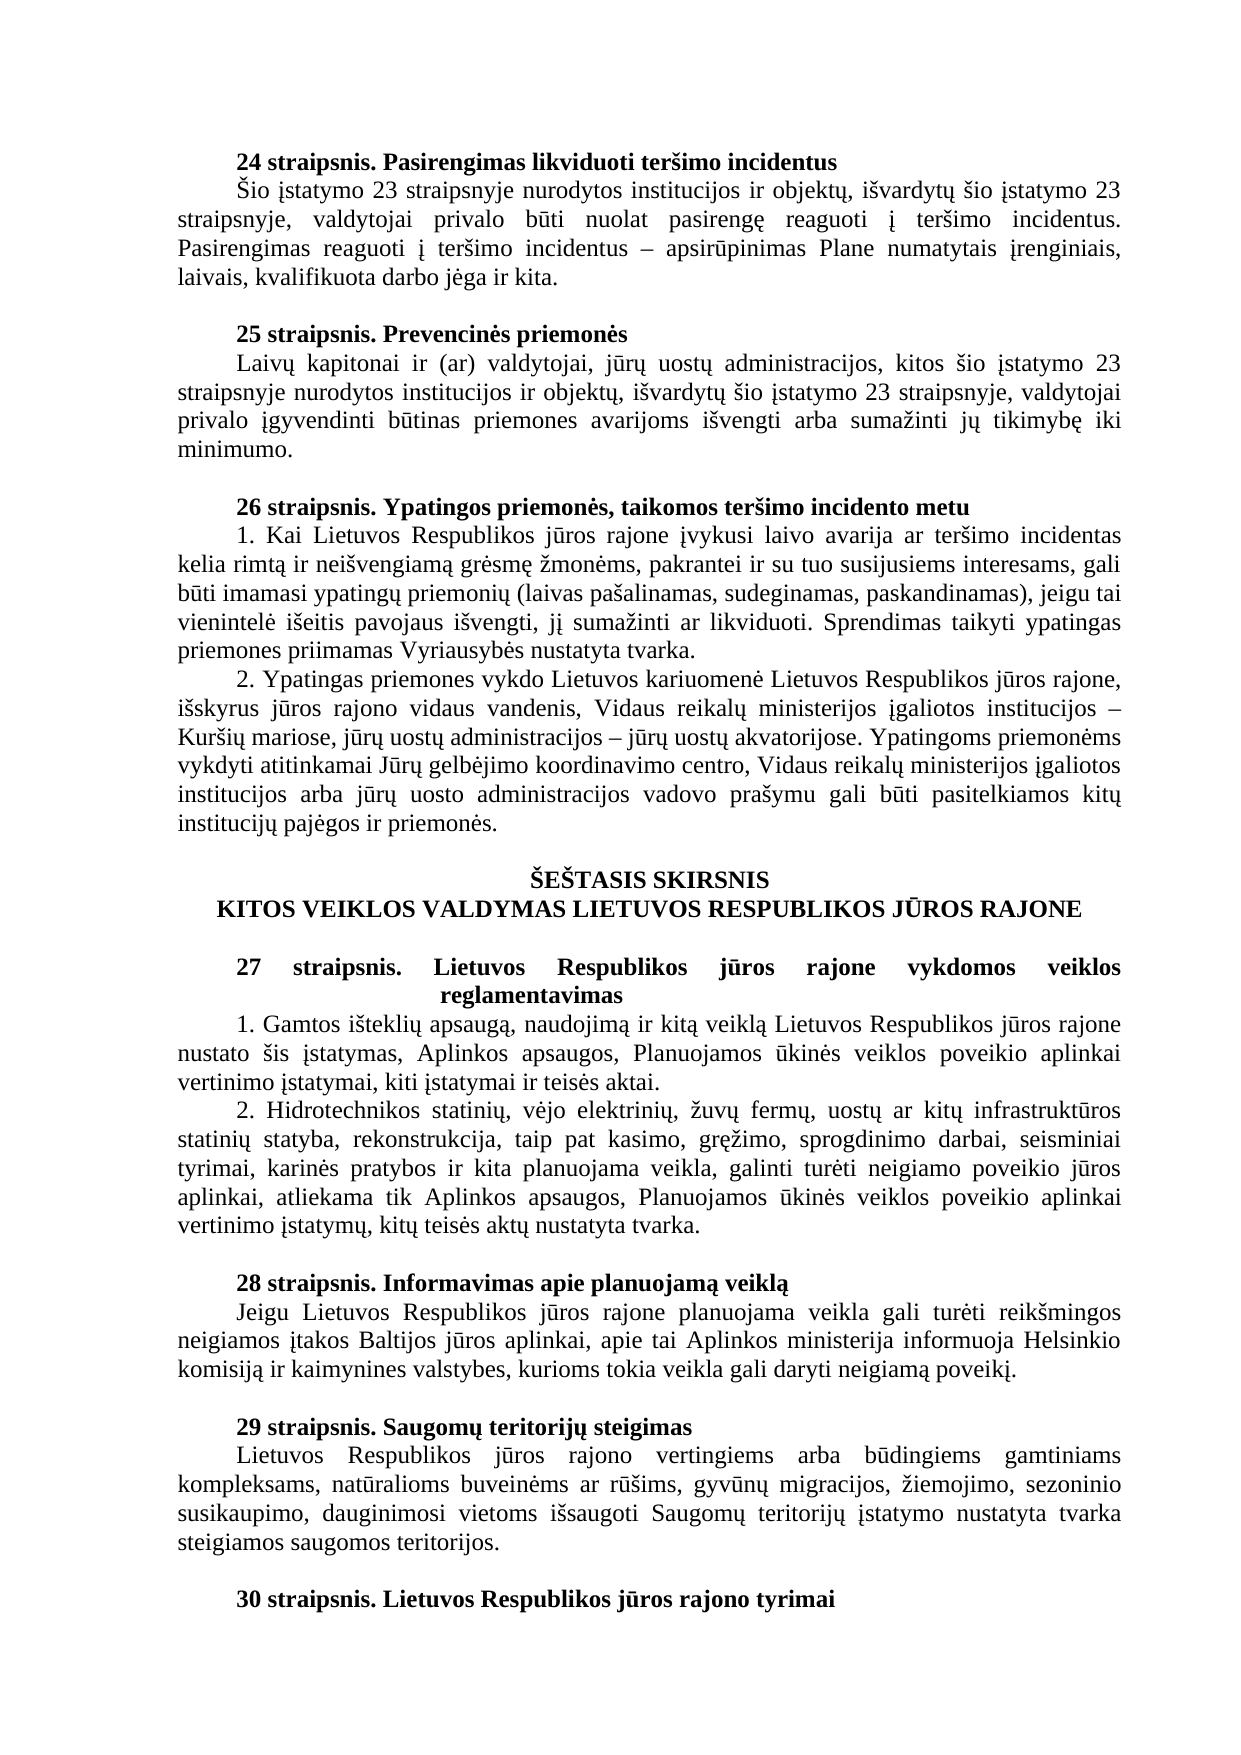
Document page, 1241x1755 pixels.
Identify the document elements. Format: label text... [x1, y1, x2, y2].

text 1. Kai Lietuvos Respublikos jūros rajone įvykusi laivo avarija ar teršimo incidentas kelia rimtą ir neišvengiamą grėsmę žmonėms, pakrantei ir su tuo susijusiems interesams, gali būti imamasi ypatingų priemonių (laivas pašalinamas, sudeginamas, paskandinamas), jeigu tai vienintelė išeitis pavojaus išvengti, jį sumažinti ar likviduoti. Sprendimas taikyti ypatingas priemones priimamas Vyriausybės nustatyta tvarka. [177, 521, 1122, 664]
text 28 straipsnis. Informavimas apie planuojamą veiklą [177, 1268, 1122, 1297]
text Jeigu Lietuvos Respublikos jūros rajone planuojama veikla gali turėti reikšmingos neigiamos įtakos Baltijos jūros aplinkai, apie tai Aplinkos ministerija informuoja Helsinkio komisiją ir kaimynines valstybes, kurioms tokia veikla gali daryti neigiamą poveikį. [177, 1297, 1122, 1383]
text 24 straipsnis. Pasirengimas likviduoti teršimo incidentus [177, 147, 1122, 176]
text Lietuvos Respublikos jūros rajono vertingiems arba būdingiems gamtiniams kompleksams, natūralioms buveinėms ar rūšims, gyvūnų migracijos, žiemojimo, sezoninio susikaupimo, dauginimosi vietoms išsaugoti Saugomų teritorijų įstatymo nustatyta tvarka steigiamos saugomos teritorijos. [177, 1441, 1122, 1556]
text 2. Ypatingas priemones vykdo Lietuvos kariuomenė Lietuvos Respublikos jūros rajone, išskyrus jūros rajono vidaus vandenis, Vidaus reikalų ministerijos įgaliotos institucijos – Kuršių mariose, jūrų uostų administracijos – jūrų uostų akvatorijose. Ypatingoms priemonėms vykdyti atitinkamai Jūrų gelbėjimo koordinavimo centro, Vidaus reikalų ministerijos įgaliotos institucijos arba jūrų uosto administracijos vadovo prašymu gali būti pasitelkiamos kitų institucijų pajėgos ir priemonės. [177, 664, 1122, 837]
text 27 straipsnis. Lietuvos Respublikos jūros rajone vykdomos veiklos reglamentavimas [236, 952, 1122, 1009]
text 26 straipsnis. Ypatingos priemonės, taikomos teršimo incidento metu [177, 492, 1122, 521]
text Šio įstatymo 23 straipsnyje nurodytos institucijos ir objektų, išvardytų šio įstatymo 23 straipsnyje, valdytojai privalo būti nuolat pasirengę reaguoti į teršimo incidentus. Pasirengimas reaguoti į teršimo incidentus – apsirūpinimas Plane numatytais įrenginiais, laivais, kvalifikuota darbo jėga ir kita. [177, 176, 1122, 291]
text 2. Hidrotechnikos statinių, vėjo elektrinių, žuvų fermų, uostų ar kitų infrastruktūros statinių statyba, rekonstrukcija, taip pat kasimo, gręžimo, sprogdinimo darbai, seisminiai tyrimai, karinės pratybos ir kita planuojama veikla, galinti turėti neigiamo poveikio jūros aplinkai, atliekama tik Aplinkos apsaugos, Planuojamos ūkinės veiklos poveikio aplinkai vertinimo įstatymų, kitų teisės aktų nustatyta tvarka. [177, 1096, 1122, 1239]
text Laivų kapitonai ir (ar) valdytojai, jūrų uostų administracijos, kitos šio įstatymo 23 straipsnyje nurodytos institucijos ir objektų, išvardytų šio įstatymo 23 straipsnyje, valdytojai privalo įgyvendinti būtinas priemones avarijoms išvengti arba sumažinti jų tikimybę iki minimumo. [177, 348, 1122, 463]
text ŠEŠTASIS SKIRSNIS [177, 866, 1122, 894]
text KITOS VEIKLOS VALDYMAS LIETUVOS RESPUBLIKOS JŪROS RAJONE [177, 894, 1122, 923]
text 29 straipsnis. Saugomų teritorijų steigimas [177, 1412, 1122, 1441]
text 25 straipsnis. Prevencinės priemonės [177, 319, 1122, 348]
text 1. Gamtos išteklių apsaugą, naudojimą ir kitą veiklą Lietuvos Respublikos jūros rajone nustato šis įstatymas, Aplinkos apsaugos, Planuojamos ūkinės veiklos poveikio aplinkai vertinimo įstatymai, kiti įstatymai ir teisės aktai. [177, 1009, 1122, 1096]
text 30 straipsnis. Lietuvos Respublikos jūros rajono tyrimai [177, 1584, 1122, 1613]
